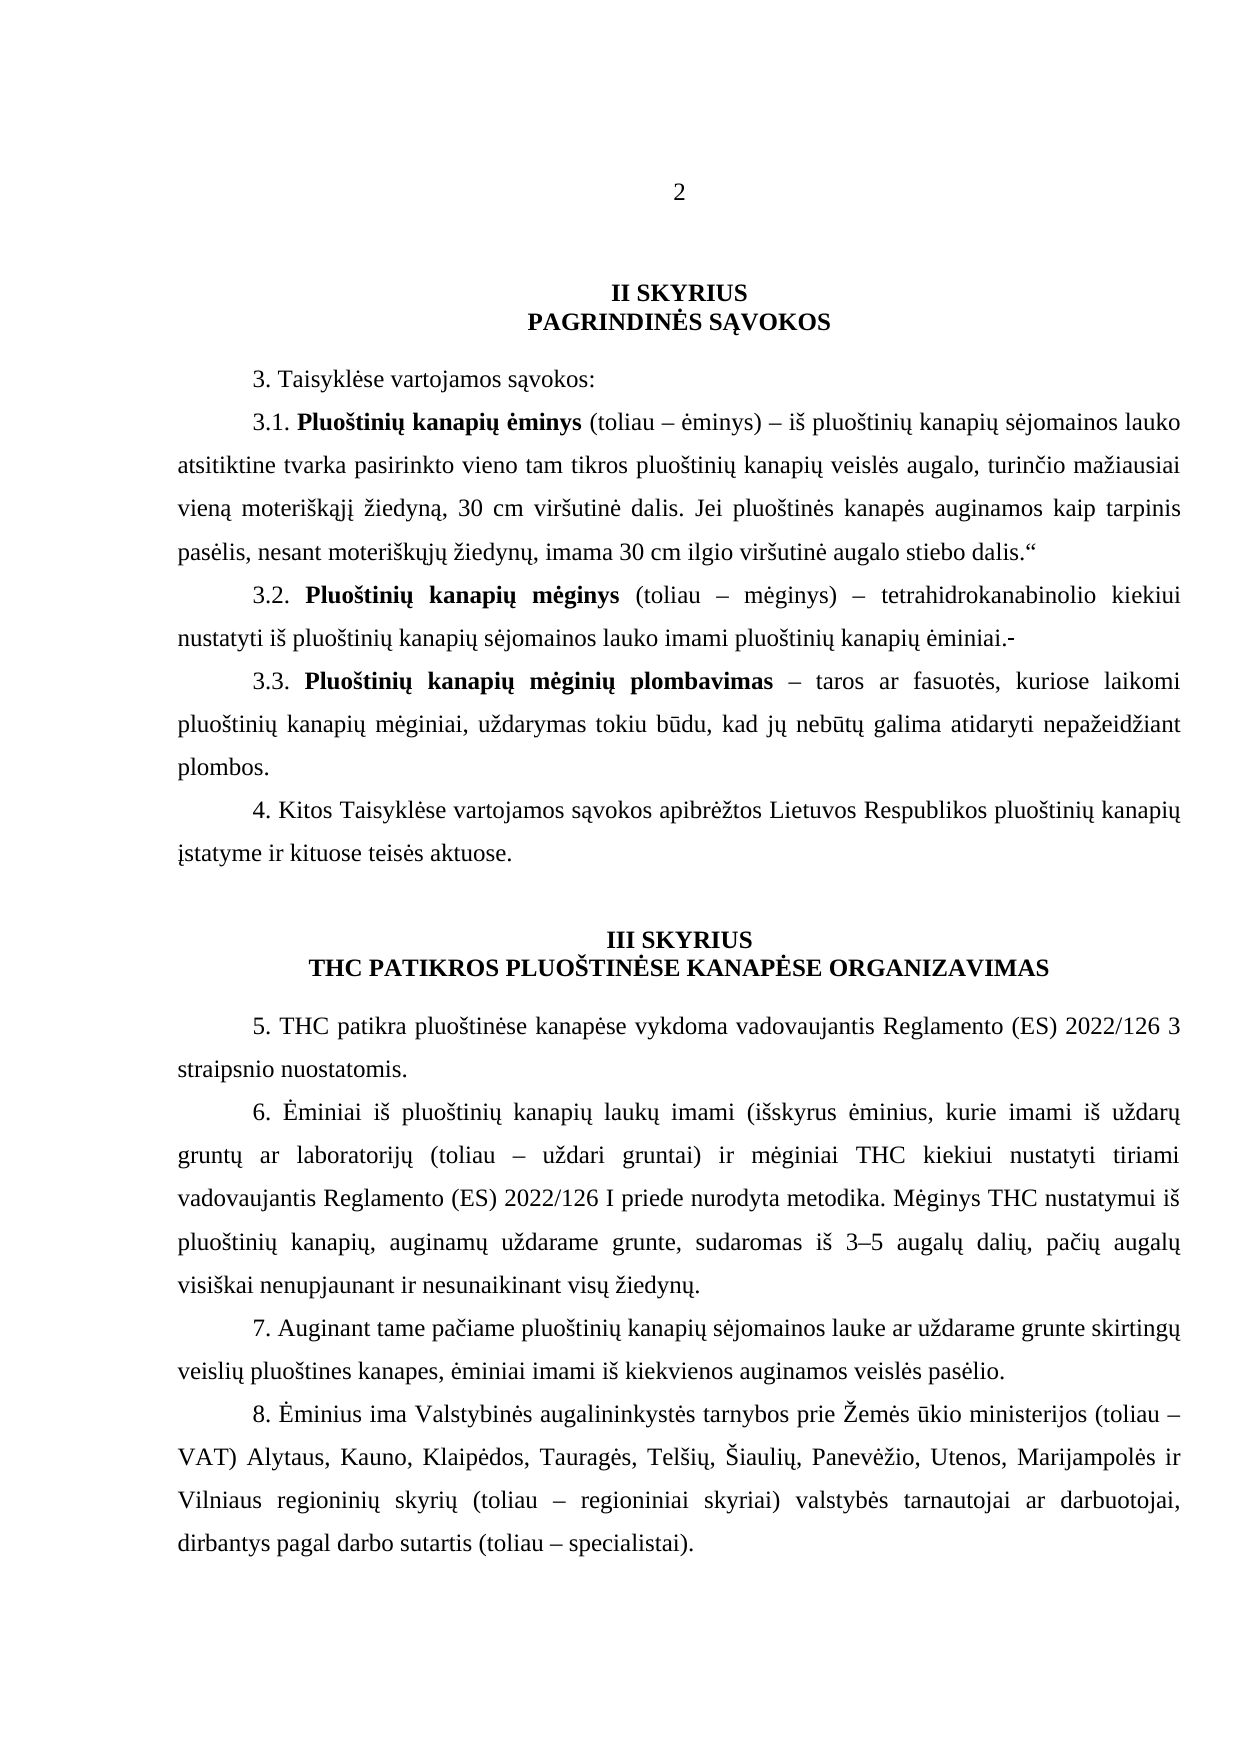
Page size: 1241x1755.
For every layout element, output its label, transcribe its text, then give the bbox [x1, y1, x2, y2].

text 8. Ėminius ima Valstybinės augalininkystės tarnybos prie Žemės ūkio ministerijos (toliau – VAT) Alytaus, Kauno, Klaipėdos, Tauragės, Telšių, Šiaulių, Panevėžio, Utenos, Marijampolės ir Vilniaus regioninių skyrių (toliau – regioniniai skyriai) valstybės tarnautojai ar darbuotojai, dirbantys pagal darbo sutartis (toliau – specialistai). [177, 1399, 1181, 1557]
text PAGRINDINĖS SĄVOKOS [177, 307, 1181, 335]
text II SKYRIUS [177, 278, 1181, 307]
text 4. Kitos Taisyklėse vartojamos sąvokos apibrėžtos Lietuvos Respublikos pluoštinių kanapių įstatyme ir kituose teisės aktuose. [177, 795, 1181, 867]
text 3. Taisyklėse vartojamos sąvokos: [177, 364, 1181, 393]
text III SKYRIUS [177, 925, 1181, 953]
text 3.2. Pluoštinių kanapių mėginys (toliau – mėginys) – tetrahidrokanabinolio kiekiui nustatyti iš pluoštinių kanapių sėjomainos lauko imami pluoštinių kanapių ėminiai. [177, 580, 1181, 652]
text 3.3. Pluoštinių kanapių mėginių plombavimas – taros ar fasuotės, kuriose laikomi pluoštinių kanapių mėginiai, uždarymas tokiu būdu, kad jų nebūtų galima atidaryti nepažeidžiant plombos. [177, 666, 1181, 781]
text THC PATIKROS PLUOŠTINĖSE KANAPĖSE ORGANIZAVIMAS [177, 953, 1181, 982]
text 6. Ėminiai iš pluoštinių kanapių laukų imami (išskyrus ėminius, kurie imami iš uždarų gruntų ar laboratorijų (toliau – uždari gruntai) ir mėginiai THC kiekiui nustatyti tiriami vadovaujantis Reglamento (ES) 2022/126 I priede nurodyta metodika. Mėginys THC nustatymui iš pluoštinių kanapių, auginamų uždarame grunte, sudaromas iš 3–5 augalų dalių, pačių augalų visiškai nenupjaunant ir nesunaikinant visų žiedynų. [177, 1097, 1181, 1298]
text 3.1. Pluoštinių kanapių ėminys (toliau – ėminys) – iš pluoštinių kanapių sėjomainos lauko atsitiktine tvarka pasirinkto vieno tam tikros pluoštinių kanapių veislės augalo, turinčio mažiausiai vieną moteriškąjį žiedyną, 30 cm viršutinė dalis. Jei pluoštinės kanapės auginamos kaip tarpinis pasėlis, nesant moteriškųjų žiedynų, imama 30 cm ilgio viršutinė augalo stiebo dalis.“ [177, 407, 1181, 565]
text 5. THC patikra pluoštinėse kanapėse vykdoma vadovaujantis Reglamento (ES) 2022/126 3 straipsnio nuostatomis. [177, 1011, 1181, 1083]
text 7. Auginant tame pačiame pluoštinių kanapių sėjomainos lauke ar uždarame grunte skirtingų veislių pluoštines kanapes, ėminiai imami iš kiekvienos auginamos veislės pasėlio. [177, 1313, 1181, 1385]
